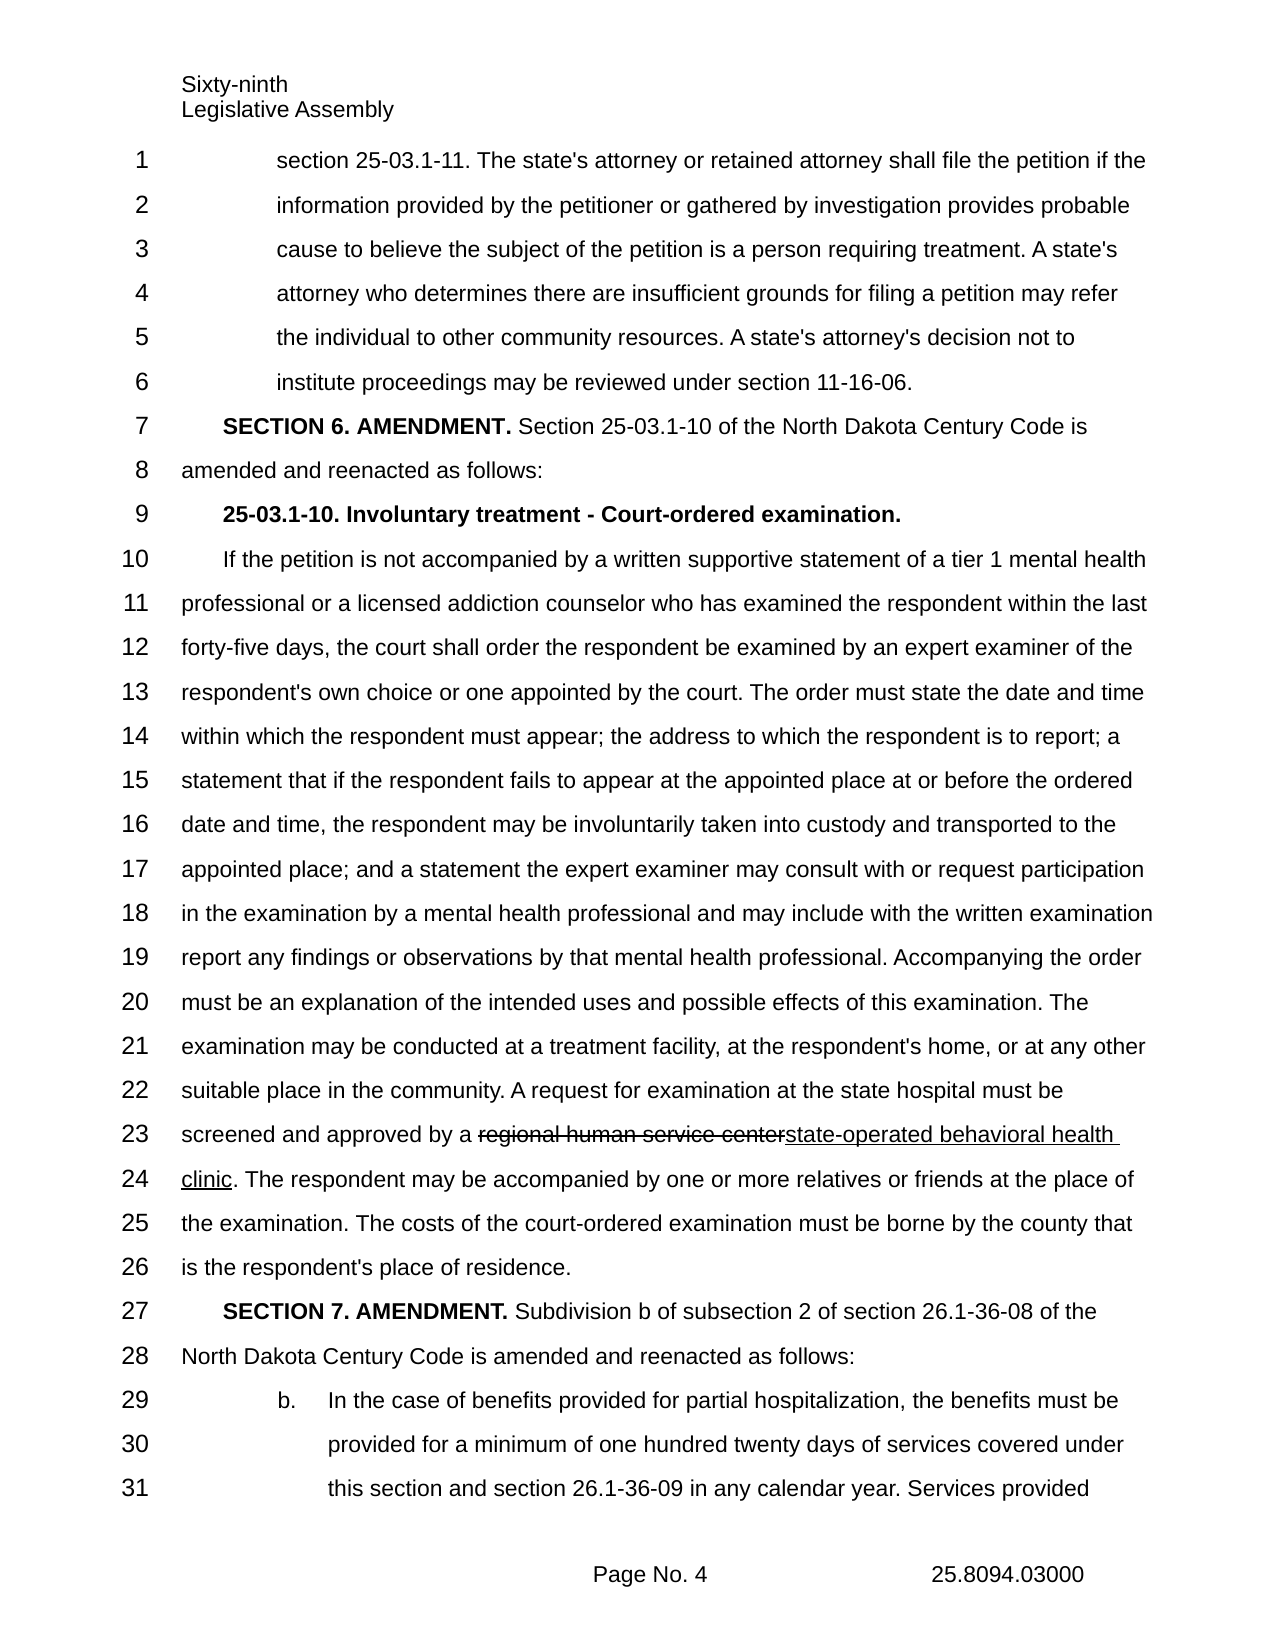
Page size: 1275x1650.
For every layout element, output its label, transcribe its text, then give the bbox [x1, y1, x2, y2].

text SECTION 7. AMENDMENT. Subdivision b of subsection 2 of section 26.1‑36‑08 of the North Dakota Century Code is amended and reenacted as follows: [181, 1284, 1154, 1373]
subtitle 25‑03.1‑10. Involuntary treatment ‑ Court‑ordered examination. [181, 487, 1154, 532]
text section 25‑03.1‑11. The state's attorney or retained attorney shall file the petition if the information provided by the petitioner or gathered by investigation provides probable cause to believe the subject of the petition is a person requiring treatment. A state's attorney who determines there are insufficient grounds for filing a petition may refer the individual to other community resources. A state's attorney's decision not to institute proceedings may be reviewed under section 11‑16‑06. [181, 133, 1154, 399]
text If the petition is not accompanied by a written supportive statement of a tier 1 mental health professional or a licensed addiction counselor who has examined the respondent within the last forty‑five days, the court shall order the respondent be examined by an expert examiner of the respondent's own choice or one appointed by the court. The order must state the date and time within which the respondent must appear; the address to which the respondent is to report; a statement that if the respondent fails to appear at the appointed place at or before the ordered date and time, the respondent may be involuntarily taken into custody and transported to the appointed place; and a statement the expert examiner may consult with or request participation in the examination by a mental health professional and may include with the written examination report any findings or observations by that mental health professional. Accompanying the order must be an explanation of the intended uses and possible effects of this examination. The examination may be conducted at a treatment facility, at the respondent's home, or at any other suitable place in the community. A request for examination at the state hospital must be screened and approved by a regional human service centerstate-operated behavioral health clinic. The respondent may be accompanied by one or more relatives or friends at the place of the examination. The costs of the court‑ordered examination must be borne by the county that is the respondent's place of residence. [181, 532, 1154, 1284]
text b. In the case of benefits provided for partial hospitalization, the benefits must be provided for a minimum of one hundred twenty days of services covered under this section and section 26.1‑36‑09 in any calendar year. Services provided [181, 1373, 1154, 1506]
text SECTION 6. AMENDMENT. Section 25‑03.1‑10 of the North Dakota Century Code is amended and reenacted as follows: [181, 399, 1154, 487]
